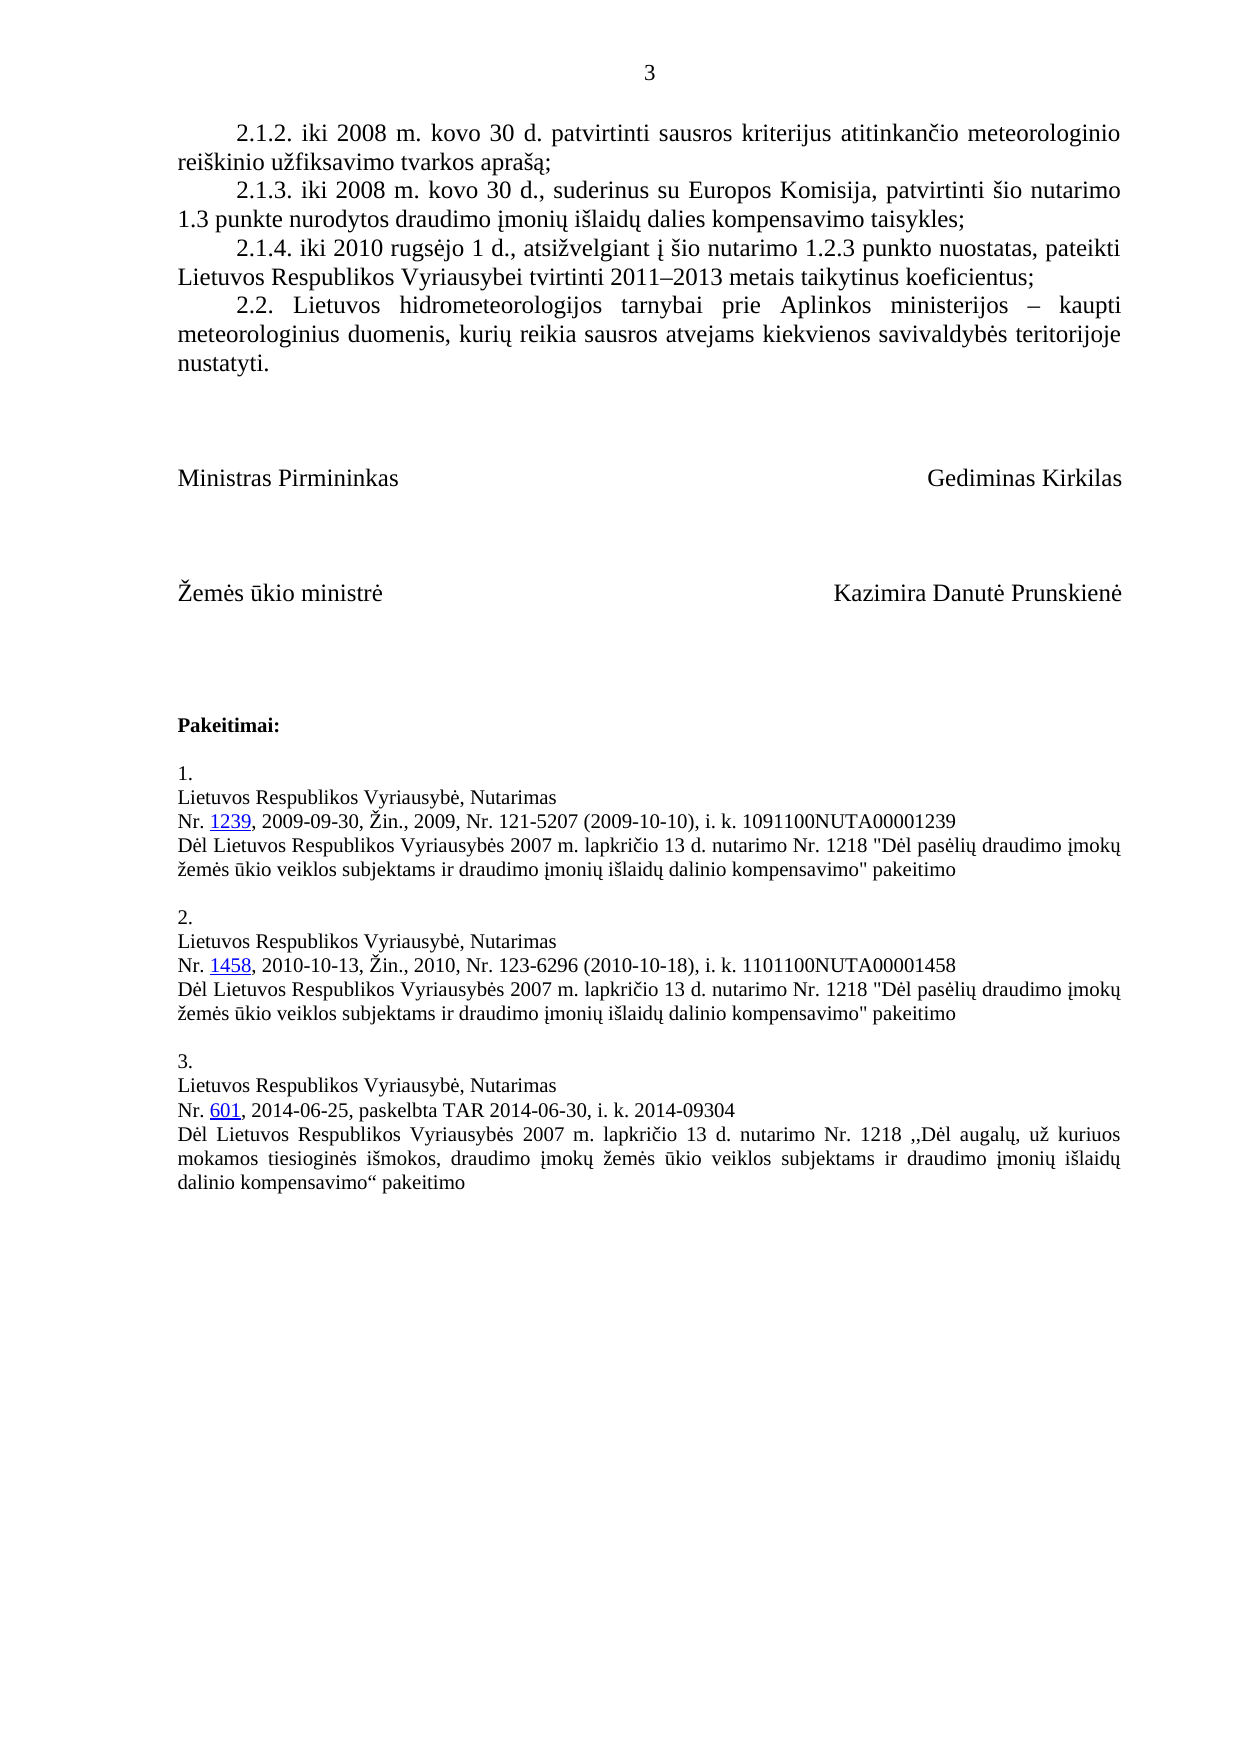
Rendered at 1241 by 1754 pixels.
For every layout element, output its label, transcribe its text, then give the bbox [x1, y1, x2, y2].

text Lietuvos Respublikos Vyriausybė, Nutarimas [177, 785, 1122, 809]
text Dėl Lietuvos Respublikos Vyriausybės 2007 m. lapkričio 13 d. nutarimo Nr. 1218 ,,Dėl augalų, už kuriuos mokamos tiesioginės išmokos, draudimo įmokų žemės ūkio veiklos subjektams ir draudimo įmonių išlaidų dalinio kompensavimo“ pakeitimo [177, 1122, 1122, 1194]
text Lietuvos Respublikos Vyriausybė, Nutarimas [177, 929, 1122, 953]
text Dėl Lietuvos Respublikos Vyriausybės 2007 m. lapkričio 13 d. nutarimo Nr. 1218 "Dėl pasėlių draudimo įmokų žemės ūkio veiklos subjektams ir draudimo įmonių išlaidų dalinio kompensavimo" pakeitimo [177, 833, 1122, 881]
text 2.1.2. iki 2008 m. kovo 30 d. patvirtinti sausros kriterijus atitinkančio meteorologinio reiškinio užfiksavimo tvarkos aprašą; [177, 118, 1122, 176]
text 2.1.3. iki 2008 m. kovo 30 d., suderinus su Europos Komisija, patvirtinti šio nutarimo 1.3 punkte nurodytos draudimo įmonių išlaidų dalies kompensavimo taisykles; [177, 176, 1122, 233]
text Dėl Lietuvos Respublikos Vyriausybės 2007 m. lapkričio 13 d. nutarimo Nr. 1218 "Dėl pasėlių draudimo įmokų žemės ūkio veiklos subjektams ir draudimo įmonių išlaidų dalinio kompensavimo" pakeitimo [177, 977, 1122, 1025]
text Nr. 1239, 2009-09-30, Žin., 2009, Nr. 121-5207 (2009-10-10), i. k. 1091100NUTA00001239 [177, 809, 1122, 833]
text Nr. 601, 2014-06-25, paskelbta TAR 2014-06-30, i. k. 2014-09304 [177, 1097, 1122, 1122]
text 2.2. Lietuvos hidrometeorologijos tarnybai prie Aplinkos ministerijos – kaupti meteorologinius duomenis, kurių reikia sausros atvejams kiekvienos savivaldybės teritorijoje nustatyti. [177, 291, 1122, 377]
text 3. [177, 1049, 1122, 1073]
text Lietuvos Respublikos Vyriausybė, Nutarimas [177, 1073, 1122, 1097]
text 1. [177, 761, 1122, 785]
text Žemės ūkio ministrė Kazimira Danutė Prunskienė [177, 578, 1122, 607]
text Pakeitimai: [177, 712, 1122, 737]
text 2. [177, 905, 1122, 929]
text 2.1.4. iki 2010 rugsėjo 1 d., atsižvelgiant į šio nutarimo 1.2.3 punkto nuostatas, pateikti Lietuvos Respublikos Vyriausybei tvirtinti 2011–2013 metais taikytinus koeficientus; [177, 233, 1122, 291]
text Nr. 1458, 2010-10-13, Žin., 2010, Nr. 123-6296 (2010-10-18), i. k. 1101100NUTA00001458 [177, 953, 1122, 977]
text Ministras Pirmininkas Gediminas Kirkilas [177, 463, 1122, 492]
